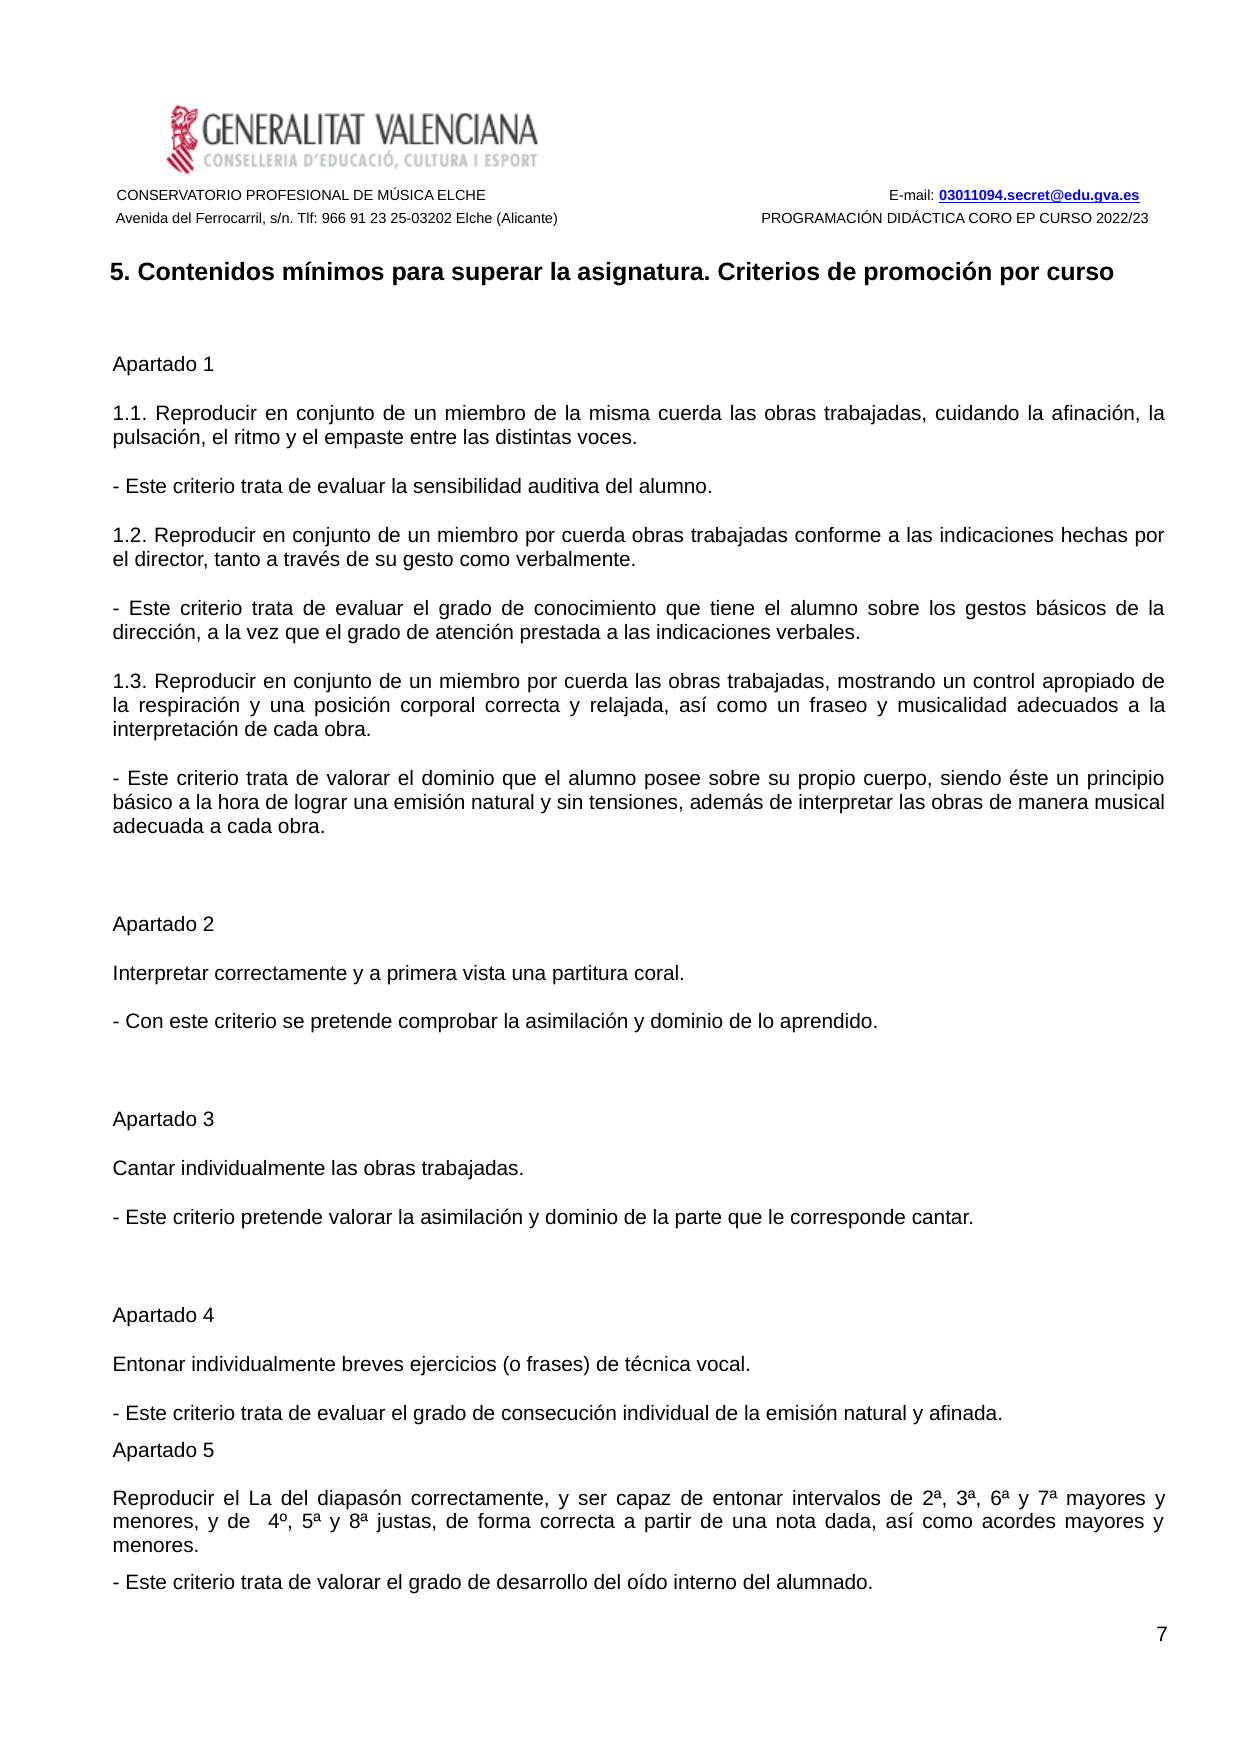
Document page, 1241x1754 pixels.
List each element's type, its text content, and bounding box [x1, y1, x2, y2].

text 1.2. Reproducir en conjunto de un miembro por cuerda obras trabajadas conforme a las indicaciones hechas por el director, tanto a través de su gesto como verbalmente. [112, 523, 1167, 571]
text - Con este criterio se pretende comprobar la asimilación y dominio de lo aprendido. [112, 1009, 1167, 1033]
text - Este criterio trata de valorar el dominio que el alumno posee sobre su propio cuerpo, siendo éste un principio básico a la hora de lograr una emisión natural y sin tensiones, además de interpretar las obras de manera musical adecuada a cada obra. [112, 766, 1167, 837]
text Interpretar correctamente y a primera vista una partitura coral. [112, 960, 1167, 984]
text Entonar individualmente breves ejercicios (o frases) de técnica vocal. [112, 1352, 1167, 1376]
text - Este criterio trata de valorar el grado de desarrollo del oído interno del alumnado. [112, 1570, 1167, 1594]
text 1.3. Reproducir en conjunto de un miembro por cuerda las obras trabajadas, mostrando un control apropiado de la respiración y una posición corporal correcta y relajada, así como un fraseo y musicalidad adecuados a la interpretación de cada obra. [112, 669, 1167, 741]
text - Este criterio trata de evaluar el grado de consecución individual de la emisión natural y afinada. [112, 1401, 1167, 1425]
text Apartado 4 [112, 1303, 1167, 1327]
text Apartado 3 [112, 1107, 1167, 1131]
text - Este criterio trata de evaluar el grado de conocimiento que tiene el alumno sobre los gestos básicos de la dirección, a la vez que el grado de atención prestada a las indicaciones verbales. [112, 596, 1167, 644]
text 5. Contenidos mínimos para superar la asignatura. Criterios de promoción por curso [75, 257, 1167, 286]
text Apartado 5 [112, 1437, 1167, 1461]
text - Este criterio pretende valorar la asimilación y dominio de la parte que le corresponde cantar. [112, 1205, 1167, 1229]
text - Este criterio trata de evaluar la sensibilidad auditiva del alumno. [112, 474, 1167, 498]
text Cantar individualmente las obras trabajadas. [112, 1156, 1167, 1180]
text Apartado 1 [112, 352, 1167, 376]
text 1.1. Reproducir en conjunto de un miembro de la misma cuerda las obras trabajadas, cuidando la afinación, la pulsación, el ritmo y el empaste entre las distintas voces. [112, 401, 1167, 449]
text Apartado 2 [112, 911, 1167, 935]
text Reproducir el La del diapasón correctamente, y ser capaz de entonar intervalos de 2ª, 3ª, 6ª y 7ª mayores y menores, y de 4º, 5ª y 8ª justas, de forma correcta a partir de una nota dada, así como acordes mayores y menores. [112, 1485, 1167, 1557]
picture [142, 93, 564, 187]
